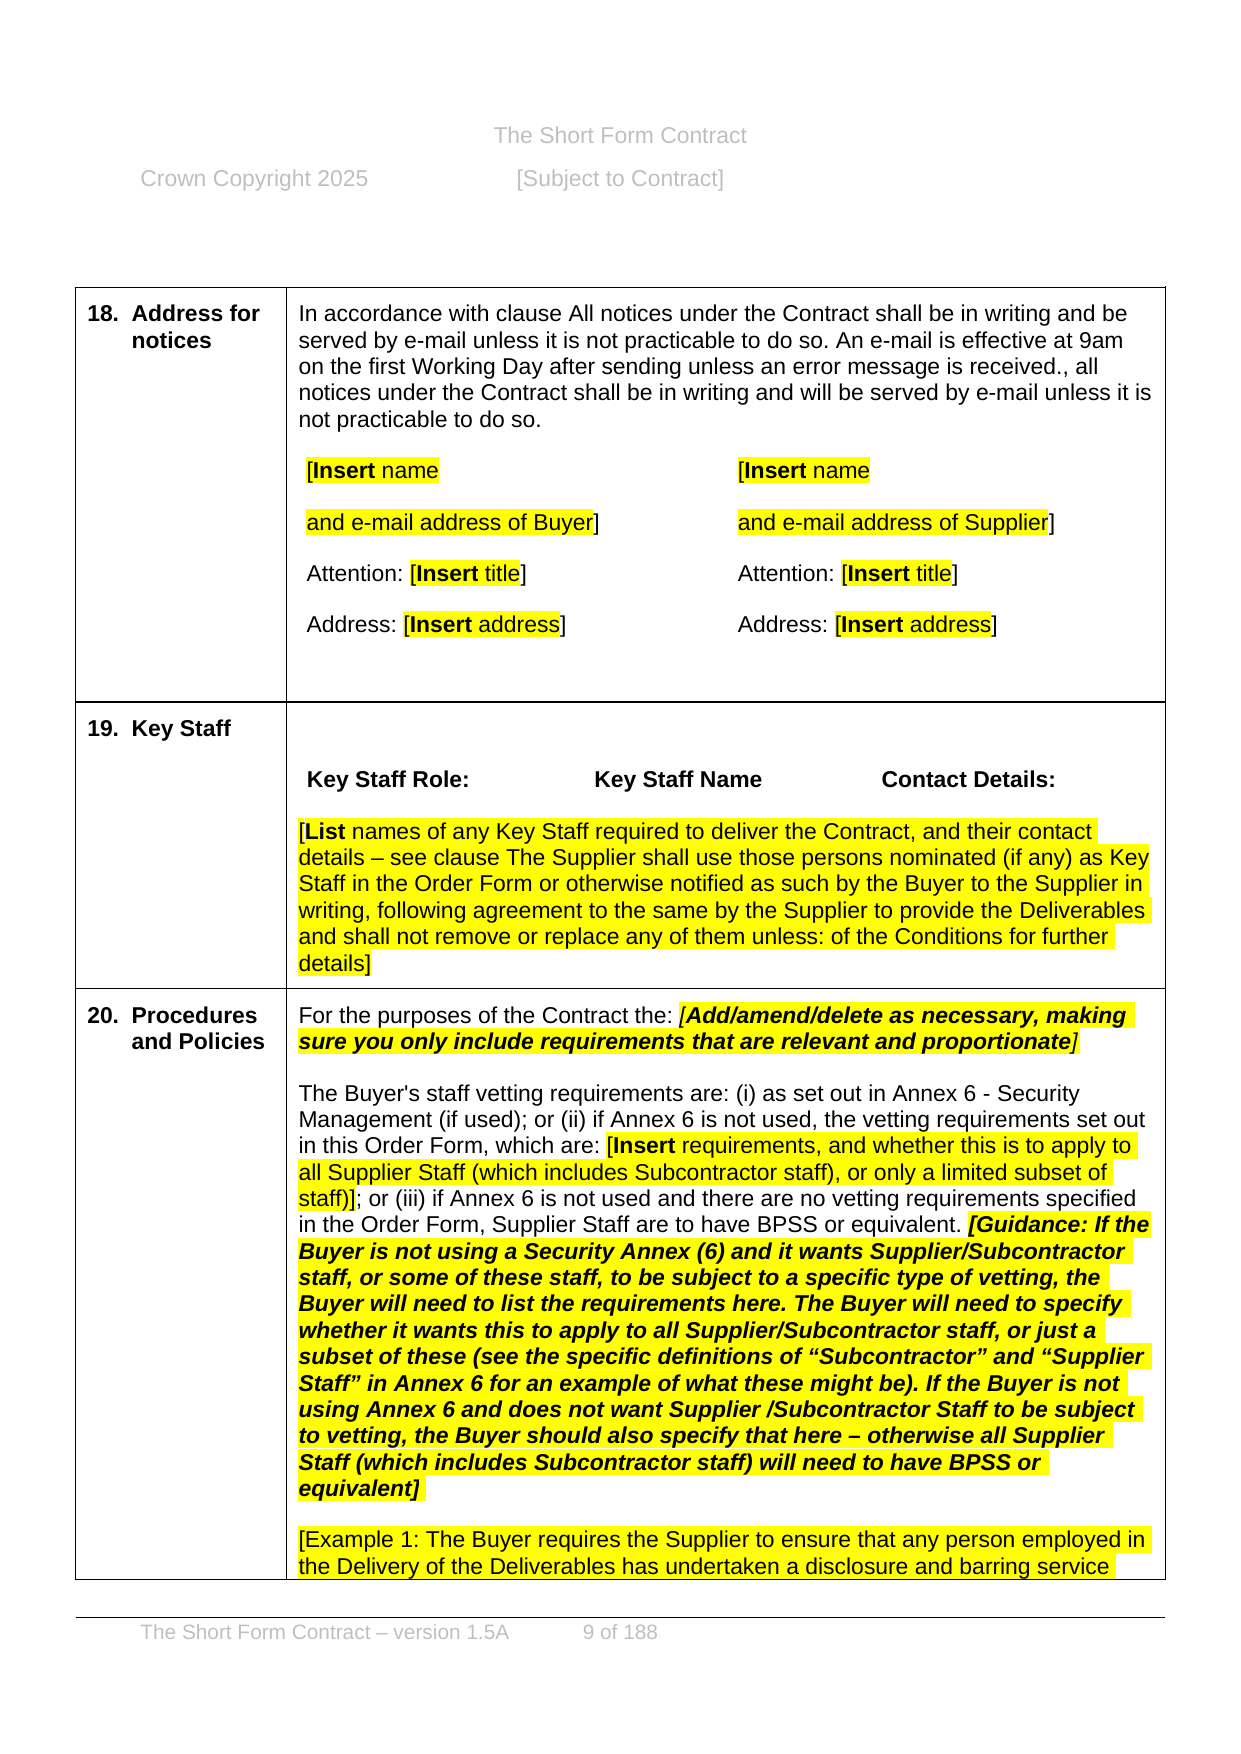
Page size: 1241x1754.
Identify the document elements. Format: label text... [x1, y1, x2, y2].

table_cell [List names of any Key Staff required to deliver the Contract, and their contact details – see clause 8.6 of the Conditions for further details] [287, 703, 1165, 988]
table_cell Key Staff [76, 703, 286, 988]
table_cell Procedures and Policies [76, 989, 286, 1579]
table_header Contact Details: [870, 754, 1157, 805]
table_header [Insert name and e-mail address of Buyer] Attention: [Insert title] Address: [Insert address] [294, 445, 726, 701]
table_header [Insert name and e-mail address of Supplier] Attention: [Insert title] Address: [Insert address] [726, 445, 1157, 701]
table_header Key Staff Name [582, 754, 869, 805]
table_cell In accordance with clause 26.1, all notices under the Contract shall be in writing and will be served by e-mail unless it is not practicable to do so. [287, 288, 1165, 701]
table_header Key Staff Role: [295, 754, 582, 805]
table_cell Address for notices [76, 288, 286, 701]
table_cell For the purposes of the Contract the: [Add/amend/delete as necessary, making sure you only include requirements that are relevant and proportionate] The Buyer's staff vetting requirements are: (i) as set out in Annex 6 - Security Management (if used); or (ii) if Annex 6 is not used, the vetting requirements set out in this Order Form, which are: [Insert requirements, and whether this is to apply to all Supplier Staff (which includes Subcontractor staff), or only a limited subset of staff)]; or (iii) if Annex 6 is not used and there are no vetting requirements specified in the Order Form, Supplier Staff are to have BPSS or equivalent. [Guidance: If the Buyer is not using a Security Annex (6) and it wants Supplier/Subcontractor staff, or some of these staff, to be subject to a specific type of vetting, the Buyer will need to list the requirements here. The Buyer will need to specify whether it wants this to apply to all Supplier/Subcontractor staff, or just a subset of these (see the specific definitions of “Subcontractor” and “Supplier Staff” in Annex 6 for an example of what these might be). If the Buyer is not using Annex 6 and does not want Supplier /Subcontractor Staff to be subject to vetting, the Buyer should also specify that here – otherwise all Supplier Staff (which includes Subcontractor staff) will need to have BPSS or equivalent] [Example 1: The Buyer requires the Supplier to ensure that any person employed in the Delivery of the Deliverables has undertaken a disclosure and barring service check.] [Example 2: Details of what the Buyer considers to be a Relevant Conviction for the purposes of clause 8.7 of the Conditions]. [The Buyer's security / data security requirements are: [Insert details/contained in [Insert link to relevant policy]. [Guidance: See the Short Form Contract Guidance for more information]. [The Buyer's additional sustainability requirements are: [Insert details/contained in [Insert link to relevant policy]. [The Buyer's equality and diversity policy/requirements and instructions related to equality Law [and] environmental policy [is/are] [Insert details/contained in [Insert link to relevant policy]. [The Buyer's health and safety policy is: [Insert details/contained in [Insert link to relevant policy]. [287, 989, 1165, 1579]
